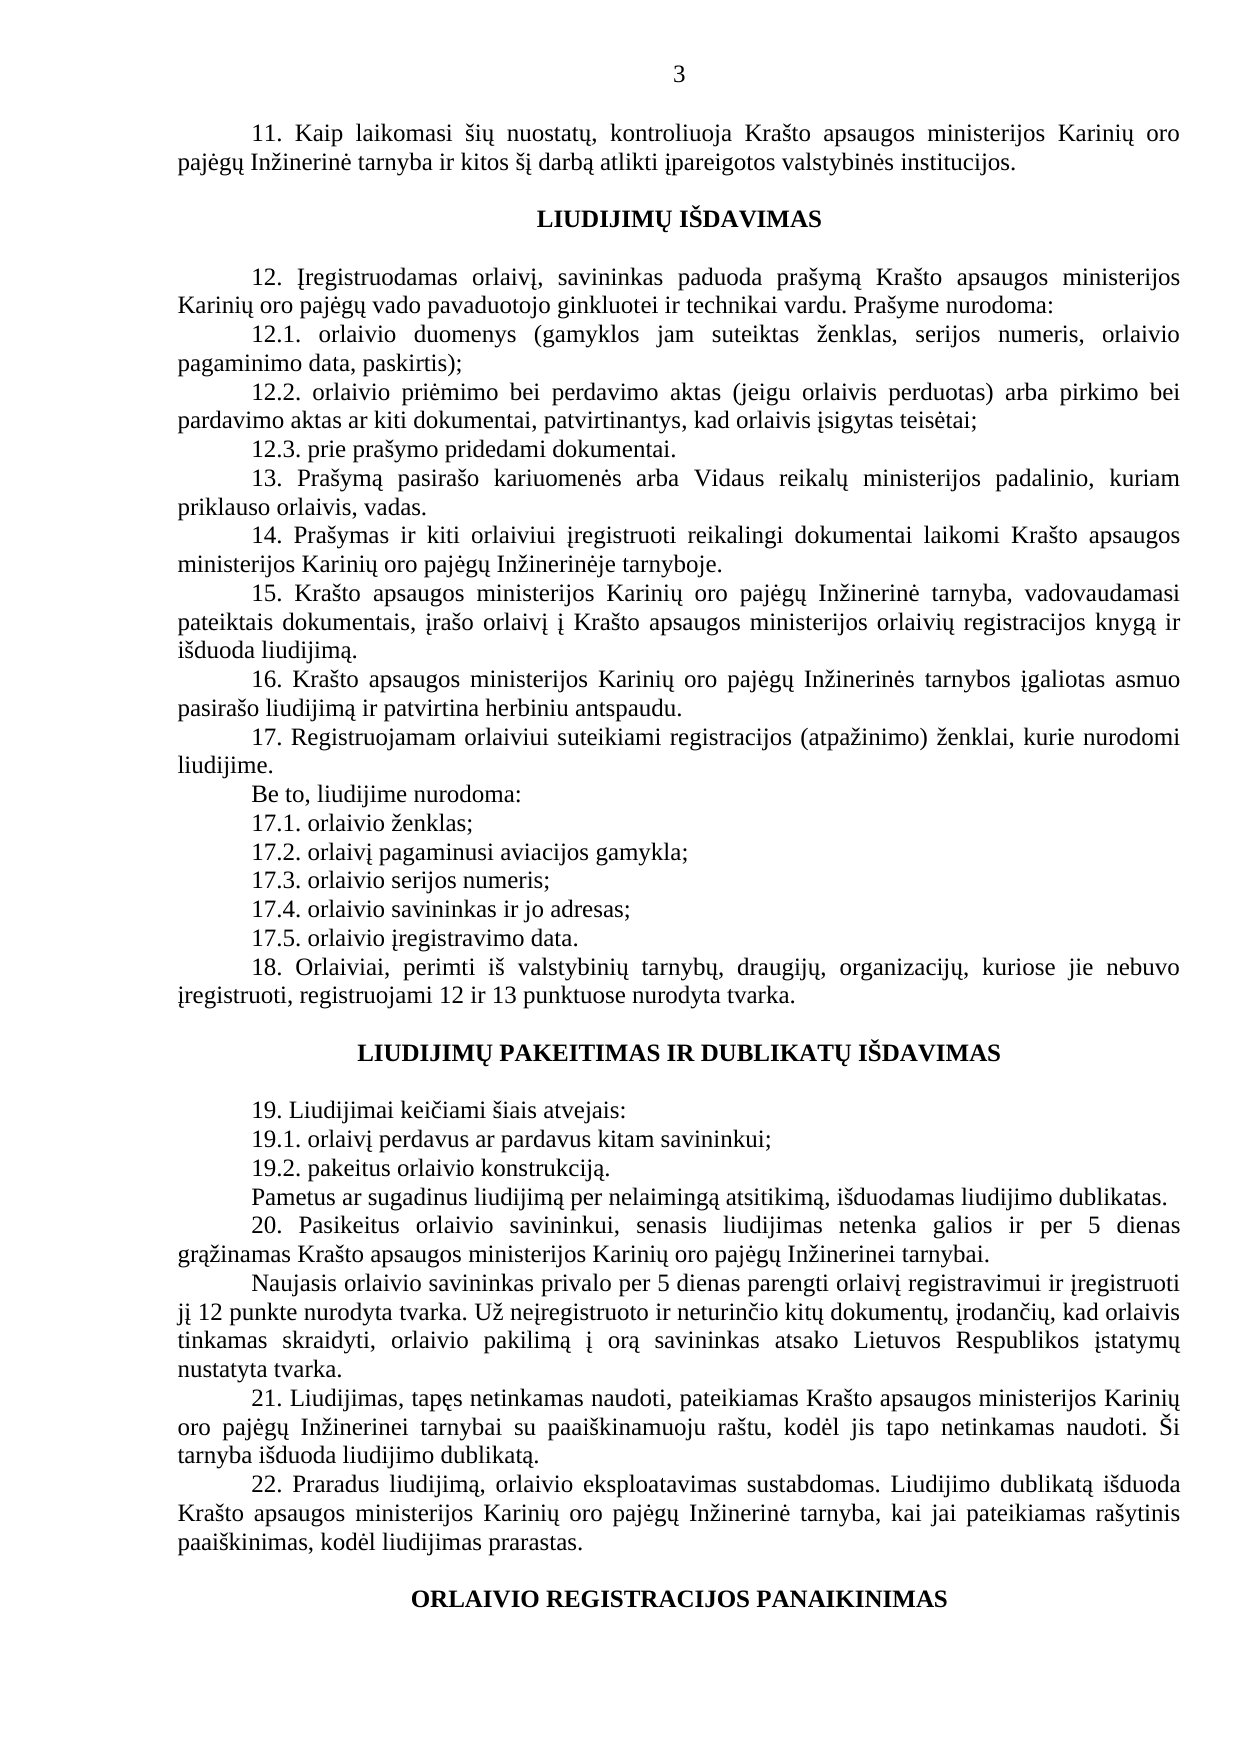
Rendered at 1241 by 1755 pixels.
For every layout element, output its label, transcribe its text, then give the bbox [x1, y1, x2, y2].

text 17.5. orlaivio įregistravimo data. [177, 923, 1181, 952]
text 20. Pasikeitus orlaivio savininkui, senasis liudijimas netenka galios ir per 5 dienas grąžinamas Krašto apsaugos ministerijos Karinių oro pajėgų Inžinerinei tarnybai. [177, 1211, 1181, 1268]
text 17.4. orlaivio savininkas ir jo adresas; [177, 894, 1181, 923]
text 13. Prašymą pasirašo kariuomenės arba Vidaus reikalų ministerijos padalinio, kuriam priklauso orlaivis, vadas. [177, 463, 1181, 521]
text ORLAIVIO REGISTRACIJOS PANAIKINIMAS [177, 1584, 1181, 1613]
text 21. Liudijimas, tapęs netinkamas naudoti, pateikiamas Krašto apsaugos ministerijos Karinių oro pajėgų Inžinerinei tarnybai su paaiškinamuoju raštu, kodėl jis tapo netinkamas naudoti. Ši tarnyba išduoda liudijimo dublikatą. [177, 1383, 1181, 1469]
text LIUDIJIMŲ PAKEITIMAS IR DUBLIKATŲ IŠDAVIMAS [177, 1038, 1181, 1067]
text 19.1. orlaivį perdavus ar pardavus kitam savininkui; [177, 1124, 1181, 1153]
text 11. Kaip laikomasi šių nuostatų, kontroliuoja Krašto apsaugos ministerijos Karinių oro pajėgų Inžinerinė tarnyba ir kitos šį darbą atlikti įpareigotos valstybinės institucijos. [177, 118, 1181, 176]
text 19.2. pakeitus orlaivio konstrukciją. [177, 1153, 1181, 1182]
text 17. Registruojamam orlaiviui suteikiami registracijos (atpažinimo) ženklai, kurie nurodomi liudijime. [177, 722, 1181, 779]
text 15. Krašto apsaugos ministerijos Karinių oro pajėgų Inžinerinė tarnyba, vadovaudamasi pateiktais dokumentais, įrašo orlaivį į Krašto apsaugos ministerijos orlaivių registracijos knygą ir išduoda liudijimą. [177, 578, 1181, 664]
text Naujasis orlaivio savininkas privalo per 5 dienas parengti orlaivį registravimui ir įregistruoti jį 12 punkte nurodyta tvarka. Už neįregistruoto ir neturinčio kitų dokumentų, įrodančių, kad orlaivis tinkamas skraidyti, orlaivio pakilimą į orą savininkas atsako Lietuvos Respublikos įstatymų nustatyta tvarka. [177, 1268, 1181, 1383]
text 19. Liudijimai keičiami šiais atvejais: [177, 1096, 1181, 1124]
text 16. Krašto apsaugos ministerijos Karinių oro pajėgų Inžinerinės tarnybos įgaliotas asmuo pasirašo liudijimą ir patvirtina herbiniu antspaudu. [177, 664, 1181, 722]
text 12. Įregistruodamas orlaivį, savininkas paduoda prašymą Krašto apsaugos ministerijos Karinių oro pajėgų vado pavaduotojo ginkluotei ir technikai vardu. Prašyme nurodoma: [177, 262, 1181, 319]
text 12.3. prie prašymo pridedami dokumentai. [177, 434, 1181, 463]
text 12.1. orlaivio duomenys (gamyklos jam suteiktas ženklas, serijos numeris, orlaivio pagaminimo data, paskirtis); [177, 319, 1181, 377]
text LIUDIJIMŲ IŠDAVIMAS [177, 204, 1181, 233]
text Be to, liudijime nurodoma: [177, 779, 1181, 808]
text 17.1. orlaivio ženklas; [177, 808, 1181, 837]
text 18. Orlaiviai, perimti iš valstybinių tarnybų, draugijų, organizacijų, kuriose jie nebuvo įregistruoti, registruojami 12 ir 13 punktuose nurodyta tvarka. [177, 952, 1181, 1009]
text 17.3. orlaivio serijos numeris; [177, 866, 1181, 894]
text 22. Praradus liudijimą, orlaivio eksploatavimas sustabdomas. Liudijimo dublikatą išduoda Krašto apsaugos ministerijos Karinių oro pajėgų Inžinerinė tarnyba, kai jai pateikiamas rašytinis paaiškinimas, kodėl liudijimas prarastas. [177, 1469, 1181, 1556]
text Pametus ar sugadinus liudijimą per nelaimingą atsitikimą, išduodamas liudijimo dublikatas. [177, 1182, 1181, 1211]
text 14. Prašymas ir kiti orlaiviui įregistruoti reikalingi dokumentai laikomi Krašto apsaugos ministerijos Karinių oro pajėgų Inžinerinėje tarnyboje. [177, 521, 1181, 578]
text 17.2. orlaivį pagaminusi aviacijos gamykla; [177, 837, 1181, 866]
text 12.2. orlaivio priėmimo bei perdavimo aktas (jeigu orlaivis perduotas) arba pirkimo bei pardavimo aktas ar kiti dokumentai, patvirtinantys, kad orlaivis įsigytas teisėtai; [177, 377, 1181, 434]
